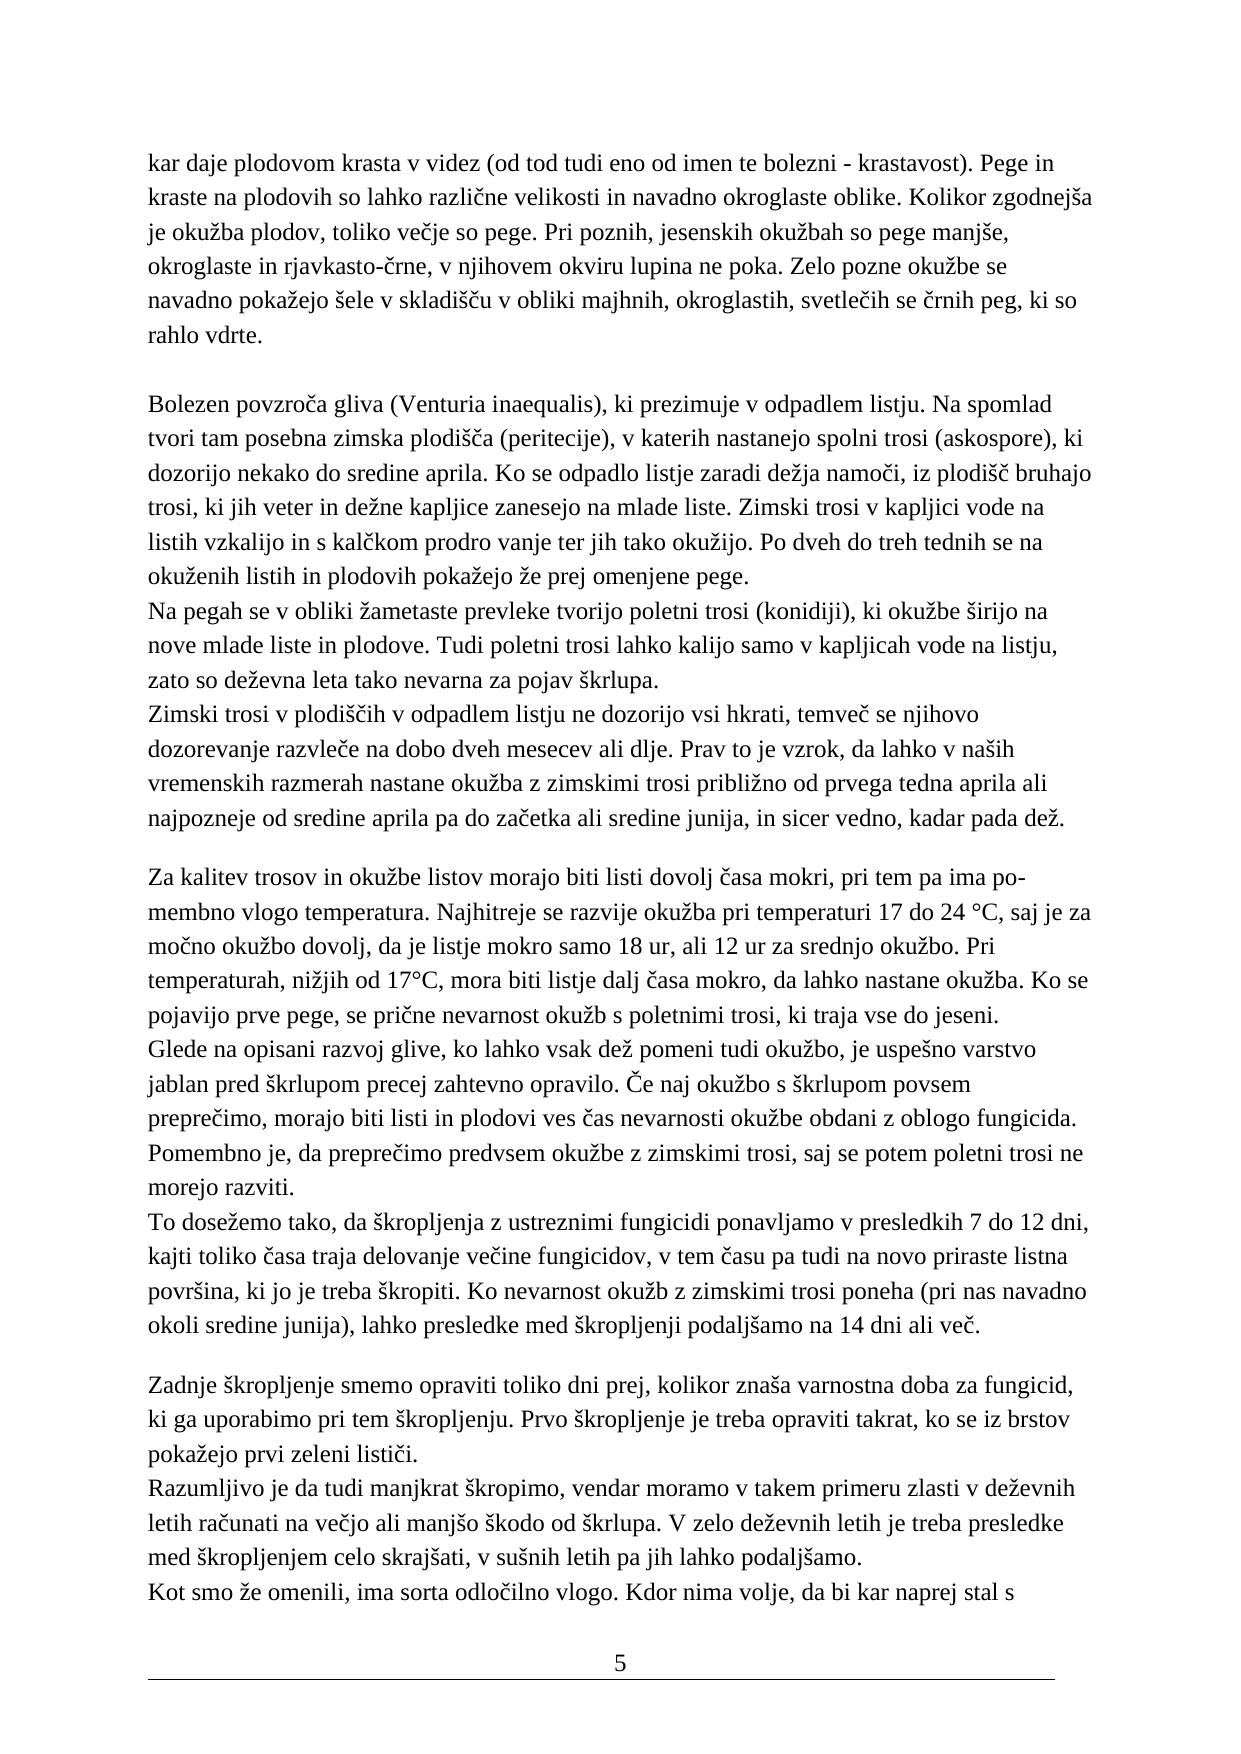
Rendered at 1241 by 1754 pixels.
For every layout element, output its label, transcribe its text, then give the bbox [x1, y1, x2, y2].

subtitle Za kalitev trosov in okužbe listov morajo biti listi dovolj časa mokri, pri tem pa ima po­membno vlogo temperatura. Najhitreje se razvije okužba pri temperaturi 17 do 24 °C, saj je za močno okužbo dovolj, da je listje mokro samo 18 ur, ali 12 ur za srednjo okužbo. Pri temperaturah, nižjih od 17°C, mora biti listje dalj časa mokro, da lahko nastane okužba. Ko se pojavijo prve pege, se prične nevarnost okužb s poletnimi tro­si, ki traja vse do jeseni. Glede na opisani razvoj glive, ko lahko vsak dež pomeni tudi okužbo, je uspešno varstvo jablan pred škrlupom precej zah­tevno opravilo. Če naj okužbo s škrlupom povsem preprečimo, morajo biti listi in plodovi ves čas nevarnosti okužbe obdani z oblogo fungicida. Pomembno je, da pre­prečimo predvsem okužbe z zimskimi tro­si, saj se potem poletni trosi ne morejo razviti. To dosežemo tako, da škropljenja z ustrez­nimi fungicidi ponavljamo v presledkih 7 do 12 dni, kajti toliko časa traja delova­nje večine fungicidov, v tem času pa tudi na novo priraste listna površina, ki jo je treba škropiti. Ko nevarnost okužb z zim­skimi trosi poneha (pri nas navadno okoli sredine junija), lahko presledke med škropljenji podaljšamo na 14 dni ali več. [148, 862, 1093, 1339]
subtitle Zadnje škropljenje smemo opraviti toliko dni prej, kolikor znaša varnostna doba za fungicid, ki ga uporabimo pri tem škroplje­nju. Prvo škropljenje je treba opraviti takrat, ko se iz brstov poka­žejo prvi zeleni lističi. Razumljivo je da tudi manjkrat škropimo, vendar moramo v ta­kem primeru zlasti v deževnih letih računa­ti na večjo ali manjšo škodo od škrlupa. V zelo deževnih letih je treba presledke med škropljenjem celo skrajšati, v sušnih letih pa jih lahko podaljšamo. Kot smo že omenili, ima sorta odločilno vlogo. Kdor nima volje, da bi kar naprej stal s [148, 1370, 1093, 1606]
subtitle kar daje plodovom krasta v videz (od tod tudi eno od imen te bolezni - krastavost). Pege in kraste na plodovih so lahko različne velikosti in navadno okroglaste oblike. Kolikor zgodnejša je okužba plodov, toliko večje so pege. Pri poznih, jesenskih okužbah so pege manjše, okroglaste in rjavkasto-črne, v njihovem okviru lupina ne poka. Zelo pozne okužbe se navadno pokažejo šele v skladišču v obliki majhnih, okroglastih, svetlečih se črnih peg, ki so rahlo vdrte. Bolezen povzroča gliva (Venturia inaequ­alis), ki prezimuje v odpadlem listju. Na spomlad tvori tam posebna zimska plodiš­ča (peritecije), v katerih nastanejo spolni trosi (askospore), ki dozorijo nekako do sredine aprila. Ko se odpadlo listje zaradi dežja namoči, iz plodišč bruhajo trosi, ki jih veter in dežne kapljice zanesejo na mla­de liste. Zimski trosi v kapljici vode na listih vzkalijo in s kalčkom prodro vanje ter jih tako okužijo. Po dveh do treh tednih se na okuženih listih in plodovih pokažejo že prej omenjene pege. Na pegah se v obliki žametaste prevleke tvorijo poletni trosi (konidiji), ki okužbe širijo na nove mlade liste in plodove. Tudi poletni trosi lahko kalijo samo v kapljicah vode na listju, zato so deževna leta tako nevarna za pojav škrlupa. Zimski trosi v plodiščih v odpadlem listju ne dozorijo vsi hkrati, temveč se njihovo dozorevanje razvleče na dobo dveh mese­cev ali dlje. Prav to je vzrok, da lahko v naših vremenskih razmerah nastane okužba z zimskimi trosi približno od prve­ga tedna aprila ali najpozneje od sredine aprila pa do začetka ali sredine junija, in sicer vedno, kadar pada dež. [148, 148, 1093, 831]
